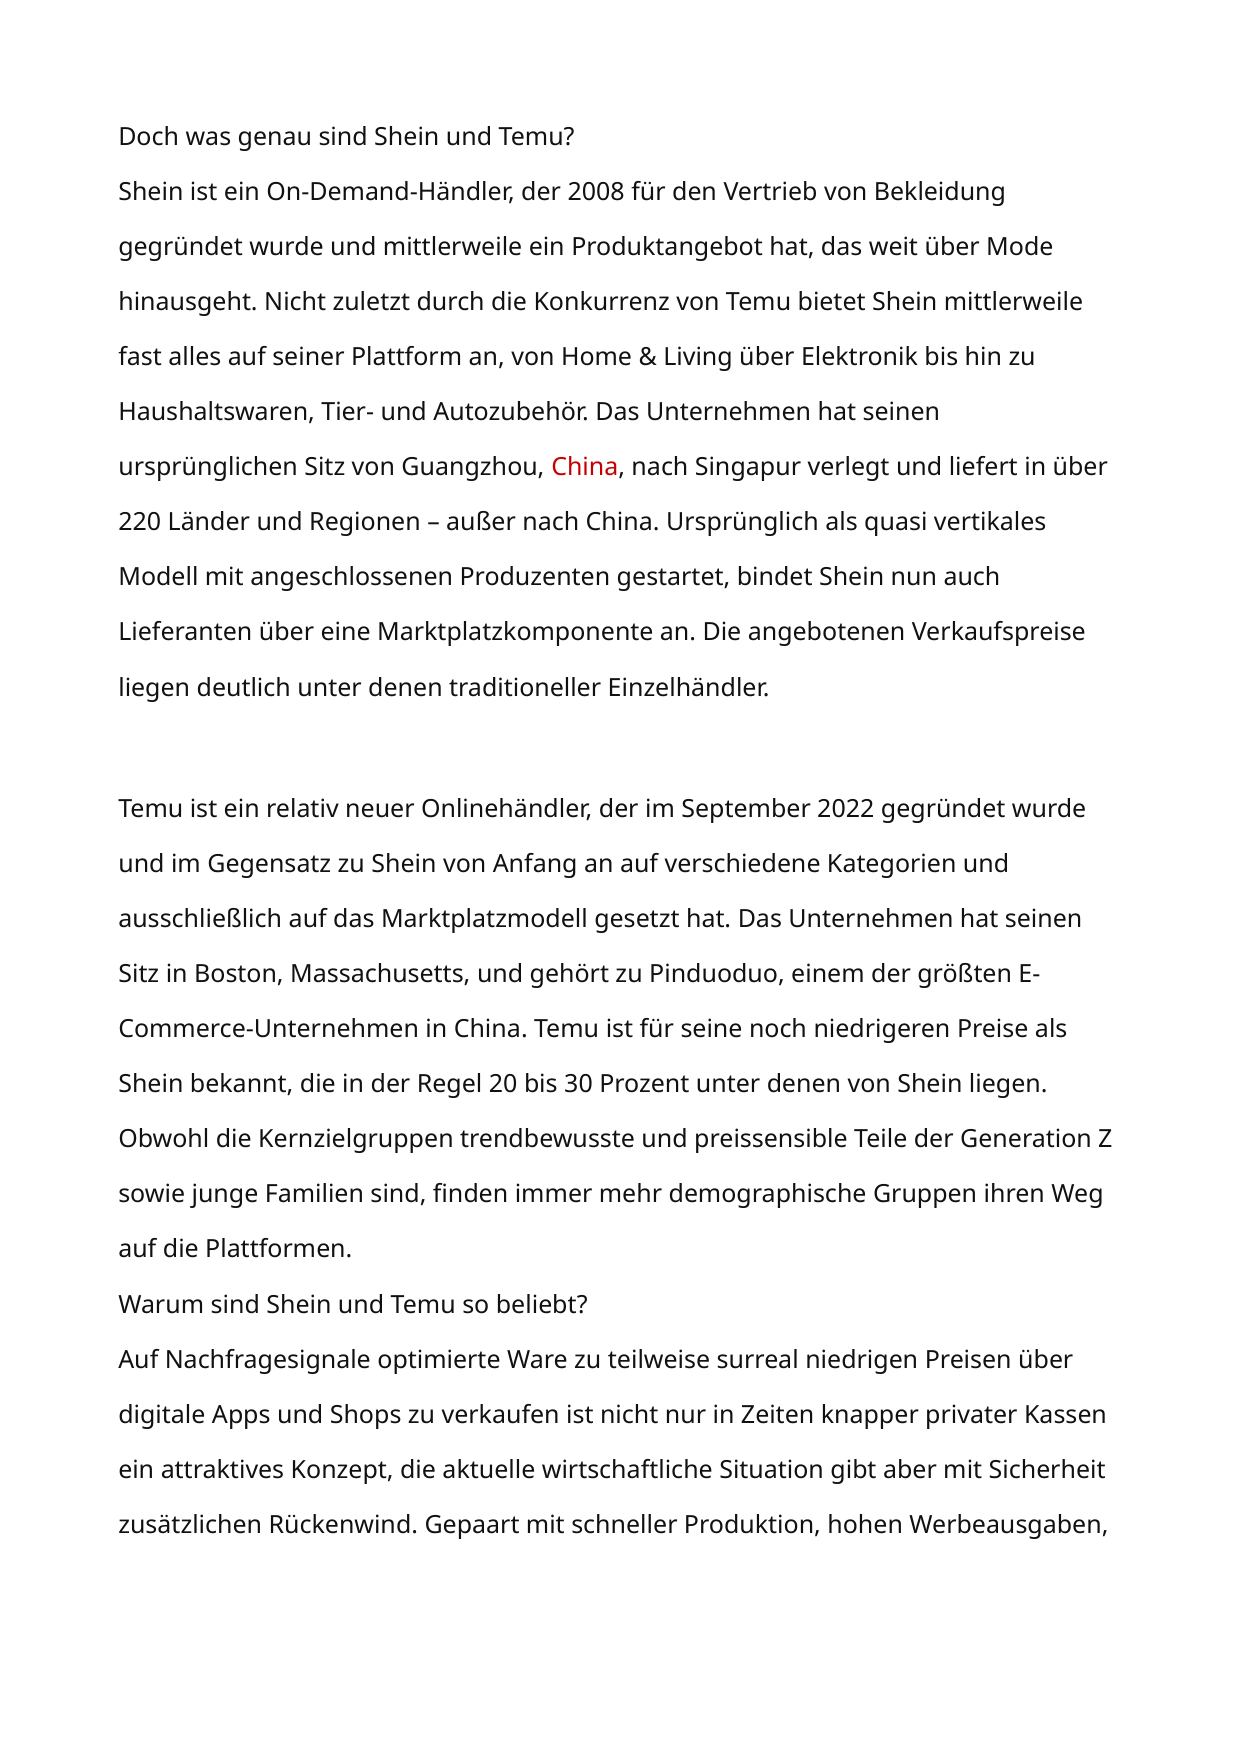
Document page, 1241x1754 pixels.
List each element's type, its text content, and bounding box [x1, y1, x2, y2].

text Doch was genau sind Shein und Temu? [118, 118, 1122, 152]
text Temu ist ein relativ neuer Onlinehändler, der im September 2022 gegründet wurde und im Gegensatz zu Shein von Anfang an auf verschiedene Kategorien und ausschließlich auf das Marktplatzmodell gesetzt hat. Das Unternehmen hat seinen Sitz in Boston, Massachusetts, und gehört zu Pinduoduo, einem der größten E-Commerce-Unternehmen in China. Temu ist für seine noch niedrigeren Preise als Shein bekannt, die in der Regel 20 bis 30 Prozent unter denen von Shein liegen. [118, 790, 1122, 1100]
text Obwohl die Kernzielgruppen trendbewusste und preissensible Teile der Generation Z sowie junge Familien sind, finden immer mehr demographische Gruppen ihren Weg auf die Plattformen. [118, 1121, 1122, 1265]
text Shein ist ein On-Demand-Händler, der 2008 für den Vertrieb von Bekleidung gegründet wurde und mittlerweile ein Produktangebot hat, das weit über Mode hinausgeht. Nicht zuletzt durch die Konkurrenz von Temu bietet Shein mittlerweile fast alles auf seiner Plattform an, von Home & Living über Elektronik bis hin zu Haushaltswaren, Tier- und Autozubehör. Das Unternehmen hat seinen ursprünglichen Sitz von Guangzhou, China, nach Singapur verlegt und liefert in über 220 Länder und Regionen – außer nach China. Ursprünglich als quasi vertikales Modell mit angeschlossenen Produzenten gestartet, bindet Shein nun auch Lieferanten über eine Marktplatzkomponente an. Die angebotenen Verkaufspreise liegen deutlich unter denen traditioneller Einzelhändler. [118, 173, 1122, 703]
text Auf Nachfragesignale optimierte Ware zu teilweise surreal niedrigen Preisen über digitale Apps und Shops zu verkaufen ist nicht nur in Zeiten knapper privater Kassen ein attraktives Konzept, die aktuelle wirtschaftliche Situation gibt aber mit Sicherheit zusätzlichen Rückenwind. Gepaart mit schneller Produktion, hohen Werbeausgaben, [118, 1341, 1122, 1541]
text Warum sind Shein und Temu so beliebt? [118, 1286, 1122, 1320]
